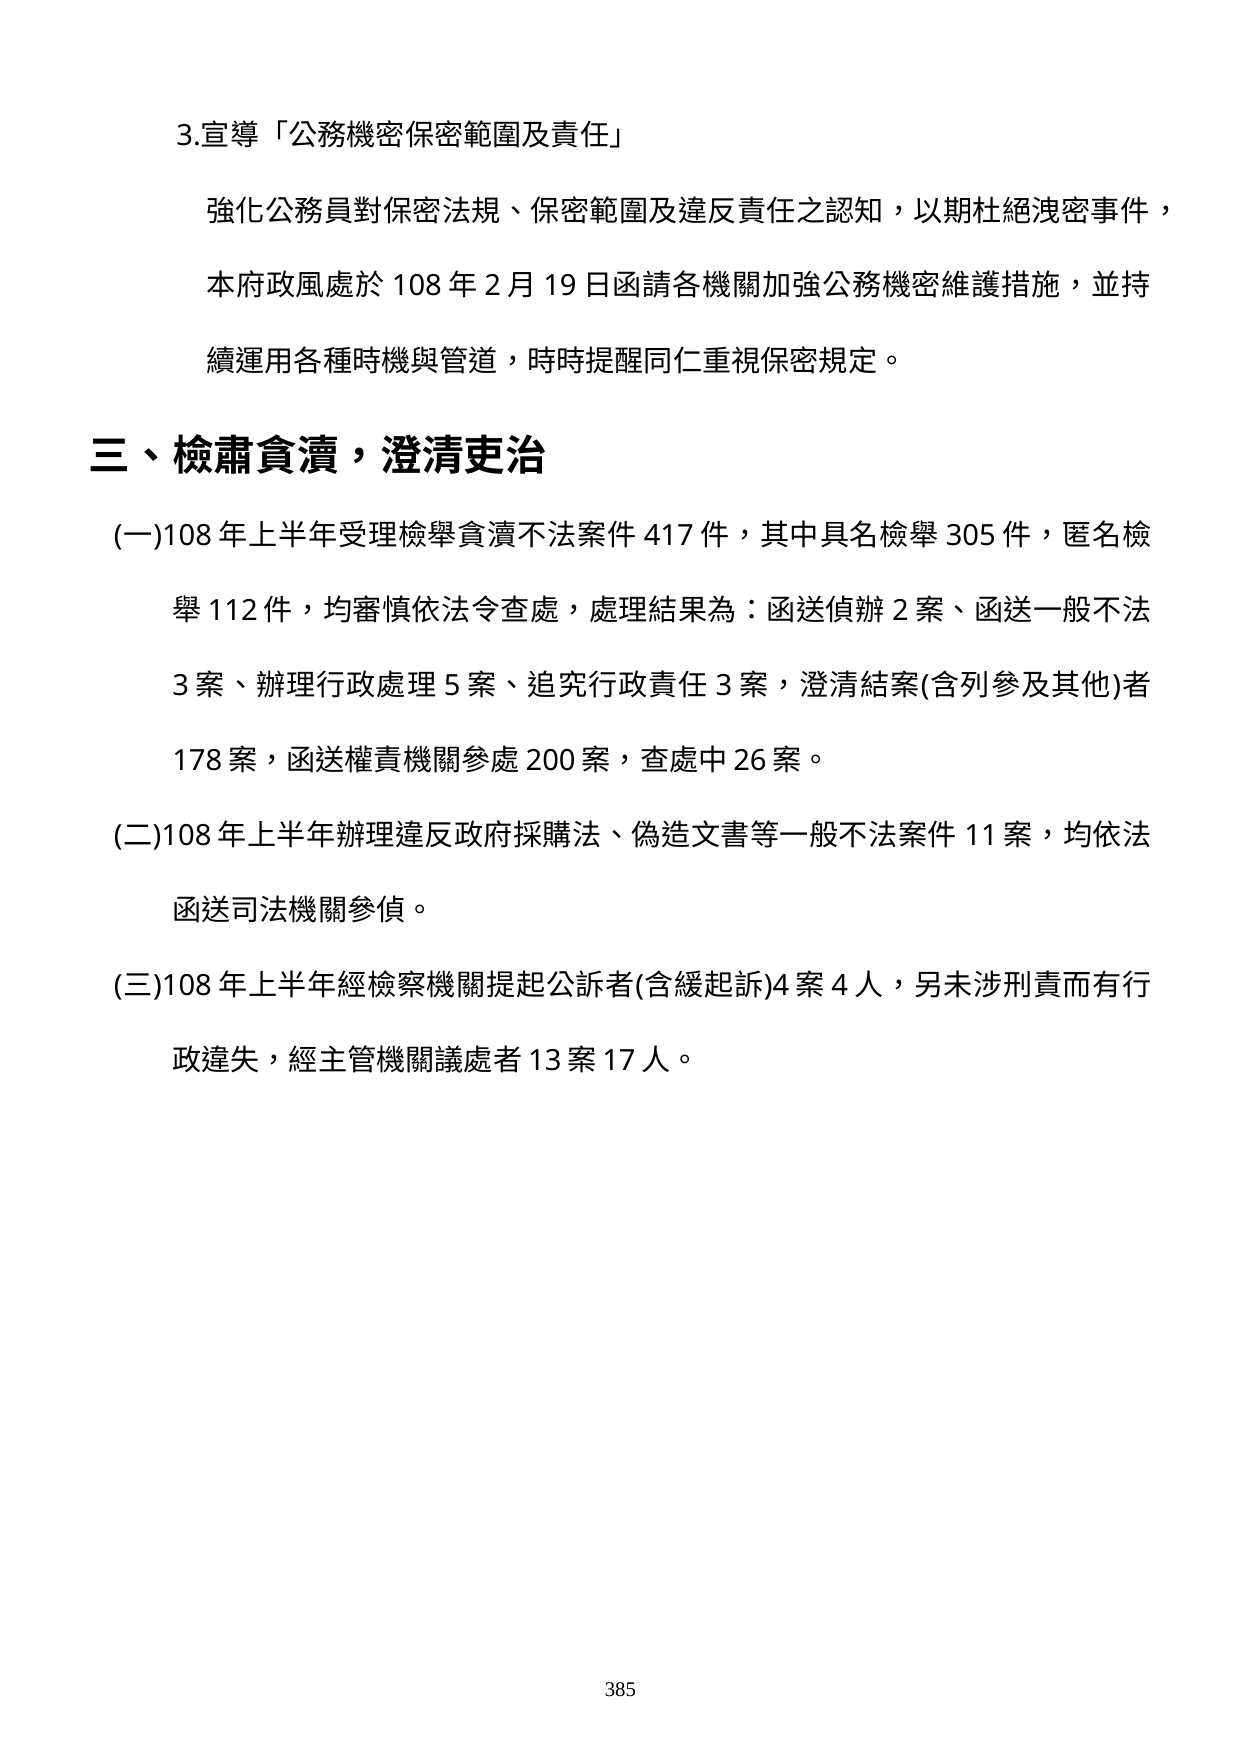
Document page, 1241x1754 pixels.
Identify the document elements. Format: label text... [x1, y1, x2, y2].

text (三)108年上半年經檢察機關提起公訴者(含緩起訴)4案4人，另未涉刑責而有行政違失，經主管機關議處者13案17人。 [114, 939, 1152, 1089]
text 強化公務員對保密法規、保密範圍及違反責任之認知，以期杜絕洩密事件，本府政風處於108年2月19日函請各機關加強公務機密維護措施，並持續運用各種時機與管道，時時提醒同仁重視保密規定。 [206, 164, 1152, 389]
text (一)108年上半年受理檢舉貪瀆不法案件417件，其中具名檢舉305件，匿名檢舉112件，均審慎依法令查處，處理結果為：函送偵辦2案、函送一般不法3案、辦理行政處理5案、追究行政責任3案，澄清結案(含列參及其他)者178案，函送權責機關參處200案，查處中26案。 [114, 489, 1152, 789]
text 三、檢肅貪瀆，澄清吏治 [89, 408, 1152, 483]
text (二)108年上半年辦理違反政府採購法、偽造文書等一般不法案件11案，均依法函送司法機關參偵。 [114, 789, 1152, 939]
text 3.宣導「公務機密保密範圍及責任」 [176, 89, 1152, 164]
